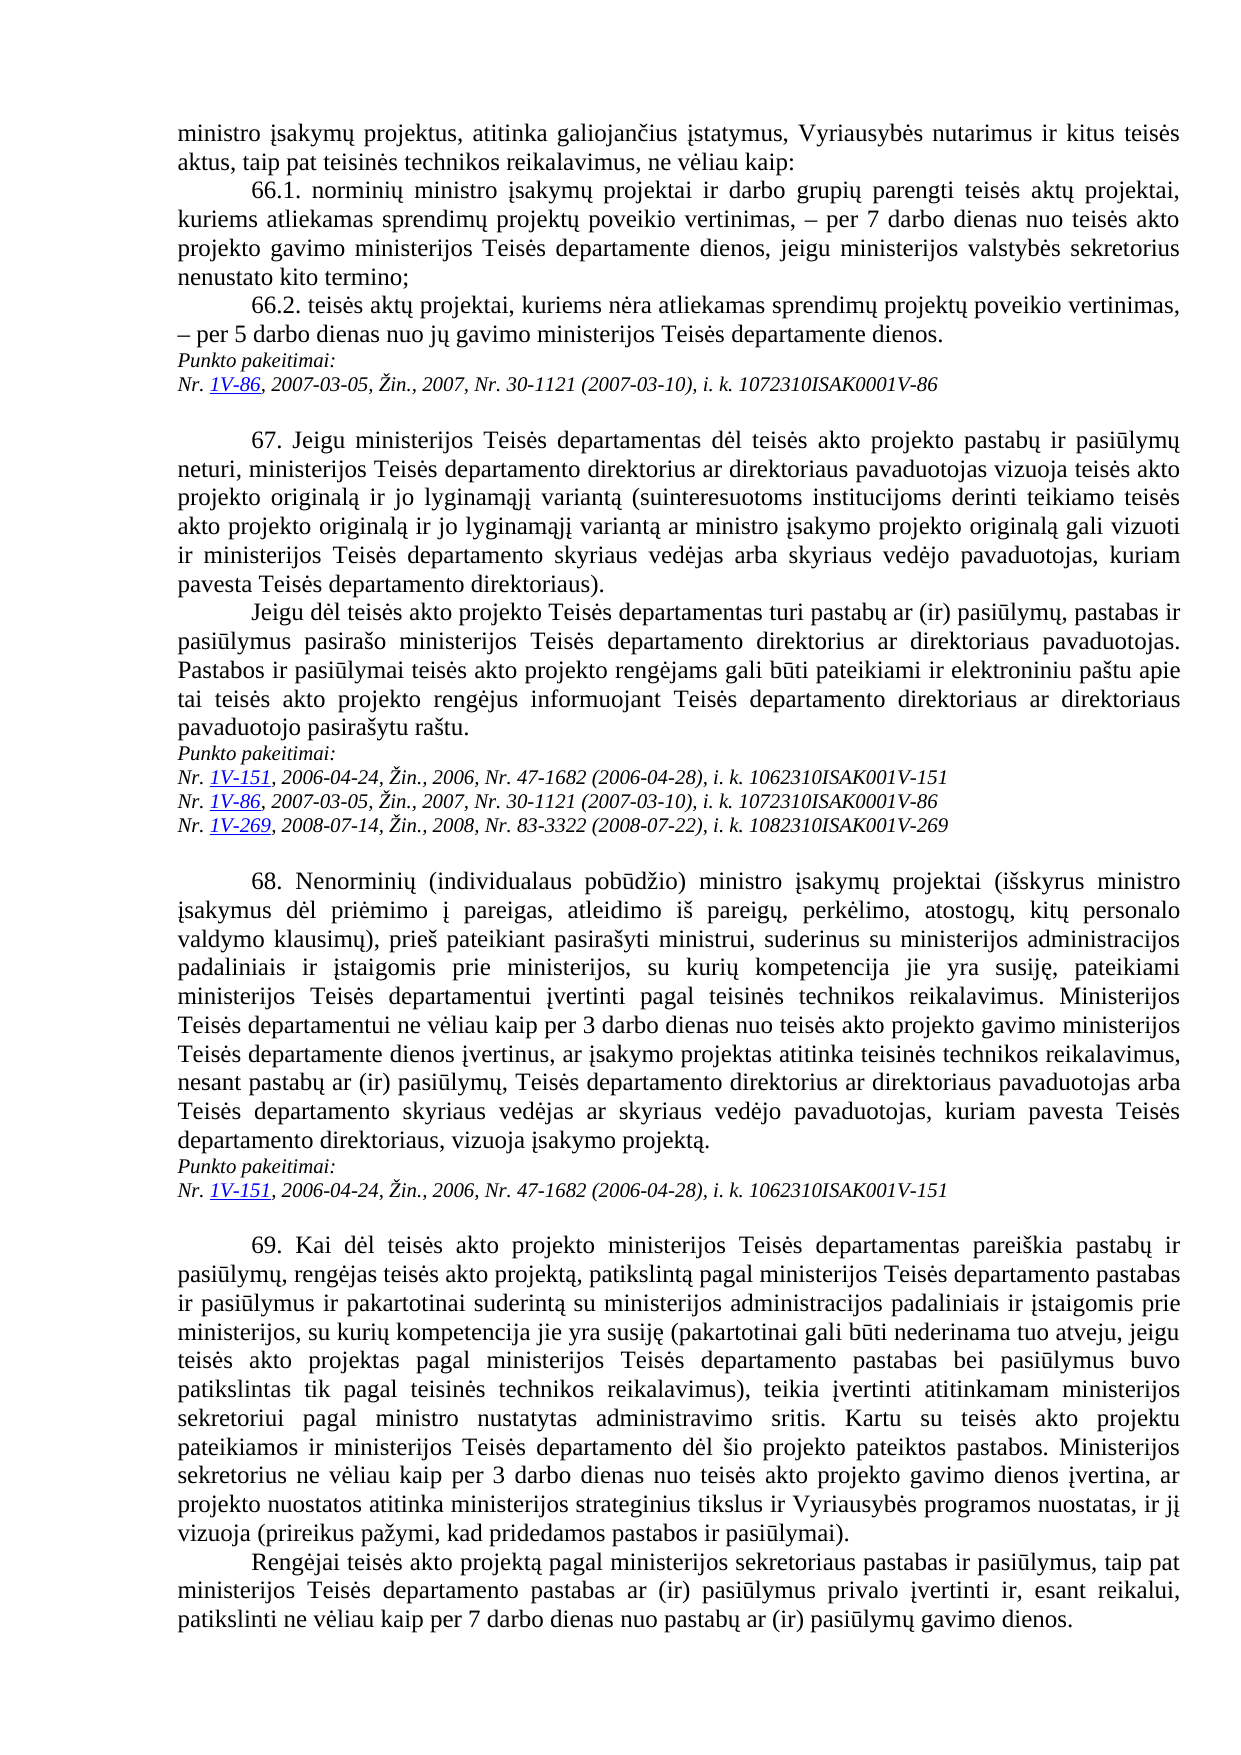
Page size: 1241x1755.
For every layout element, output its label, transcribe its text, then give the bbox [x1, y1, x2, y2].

text Rengėjai teisės akto projektą pagal ministerijos sekretoriaus pastabas ir pasiūlymus, taip pat ministerijos Teisės departamento pastabas ar (ir) pasiūlymus privalo įvertinti ir, esant reikalui, patikslinti ne vėliau kaip per 7 darbo dienas nuo pastabų ar (ir) pasiūlymų gavimo dienos. [177, 1547, 1181, 1633]
text Punkto pakeitimai: [177, 348, 1181, 372]
text Nr. 1V-86, 2007-03-05, Žin., 2007, Nr. 30-1121 (2007-03-10), i. k. 1072310ISAK0001V-86 [177, 372, 1181, 396]
text ministro įsakymų projektus, atitinka galiojančius įstatymus, Vyriausybės nutarimus ir kitus teisės aktus, taip pat teisinės technikos reikalavimus, ne vėliau kaip: [177, 118, 1181, 176]
text Nr. 1V-151, 2006-04-24, Žin., 2006, Nr. 47-1682 (2006-04-28), i. k. 1062310ISAK001V-151 [177, 1178, 1181, 1202]
text Jeigu dėl teisės akto projekto Teisės departamentas turi pastabų ar (ir) pasiūlymų, pastabas ir pasiūlymus pasirašo ministerijos Teisės departamento direktorius ar direktoriaus pavaduotojas. Pastabos ir pasiūlymai teisės akto projekto rengėjams gali būti pateikiami ir elektroniniu paštu apie tai teisės akto projekto rengėjus informuojant Teisės departamento direktoriaus ar direktoriaus pavaduotojo pasirašytu raštu. [177, 597, 1181, 741]
text 69. Kai dėl teisės akto projekto ministerijos Teisės departamentas pareiškia pastabų ir pasiūlymų, rengėjas teisės akto projektą, patikslintą pagal ministerijos Teisės departamento pastabas ir pasiūlymus ir pakartotinai suderintą su ministerijos administracijos padaliniais ir įstaigomis prie ministerijos, su kurių kompetencija jie yra susiję (pakartotinai gali būti nederinama tuo atveju, jeigu teisės akto projektas pagal ministerijos Teisės departamento pastabas bei pasiūlymus buvo patikslintas tik pagal teisinės technikos reikalavimus), teikia įvertinti atitinkamam ministerijos sekretoriui pagal ministro nustatytas administravimo sritis. Kartu su teisės akto projektu pateikiamos ir ministerijos Teisės departamento dėl šio projekto pateiktos pastabos. Ministerijos sekretorius ne vėliau kaip per 3 darbo dienas nuo teisės akto projekto gavimo dienos įvertina, ar projekto nuostatos atitinka ministerijos strateginius tikslus ir Vyriausybės programos nuostatas, ir jį vizuoja (prireikus pažymi, kad pridedamos pastabos ir pasiūlymai). [177, 1231, 1181, 1547]
text 67. Jeigu ministerijos Teisės departamentas dėl teisės akto projekto pastabų ir pasiūlymų neturi, ministerijos Teisės departamento direktorius ar direktoriaus pavaduotojas vizuoja teisės akto projekto originalą ir jo lyginamąjį variantą (suinteresuotoms institucijoms derinti teikiamo teisės akto projekto originalą ir jo lyginamąjį variantą ar ministro įsakymo projekto originalą gali vizuoti ir ministerijos Teisės departamento skyriaus vedėjas arba skyriaus vedėjo pavaduotojas, kuriam pavesta Teisės departamento direktoriaus). [177, 425, 1181, 597]
text Punkto pakeitimai: [177, 741, 1181, 765]
text Nr. 1V-151, 2006-04-24, Žin., 2006, Nr. 47-1682 (2006-04-28), i. k. 1062310ISAK001V-151 [177, 765, 1181, 789]
text 68. Nenorminių (individualaus pobūdžio) ministro įsakymų projektai (išskyrus ministro įsakymus dėl priėmimo į pareigas, atleidimo iš pareigų, perkėlimo, atostogų, kitų personalo valdymo klausimų), prieš pateikiant pasirašyti ministrui, suderinus su ministerijos administracijos padaliniais ir įstaigomis prie ministerijos, su kurių kompetencija jie yra susiję, pateikiami ministerijos Teisės departamentui įvertinti pagal teisinės technikos reikalavimus. Ministerijos Teisės departamentui ne vėliau kaip per 3 darbo dienas nuo teisės akto projekto gavimo ministerijos Teisės departamente dienos įvertinus, ar įsakymo projektas atitinka teisinės technikos reikalavimus, nesant pastabų ar (ir) pasiūlymų, Teisės departamento direktorius ar direktoriaus pavaduotojas arba Teisės departamento skyriaus vedėjas ar skyriaus vedėjo pavaduotojas, kuriam pavesta Teisės departamento direktoriaus, vizuoja įsakymo projektą. [177, 866, 1181, 1154]
text 66.1. norminių ministro įsakymų projektai ir darbo grupių parengti teisės aktų projektai, kuriems atliekamas sprendimų projektų poveikio vertinimas, – per 7 darbo dienas nuo teisės akto projekto gavimo ministerijos Teisės departamente dienos, jeigu ministerijos valstybės sekretorius nenustato kito termino; [177, 176, 1181, 291]
text Nr. 1V-86, 2007-03-05, Žin., 2007, Nr. 30-1121 (2007-03-10), i. k. 1072310ISAK0001V-86 [177, 789, 1181, 813]
text Punkto pakeitimai: [177, 1154, 1181, 1178]
text Nr. 1V-269, 2008-07-14, Žin., 2008, Nr. 83-3322 (2008-07-22), i. k. 1082310ISAK001V-269 [177, 813, 1181, 837]
text 66.2. teisės aktų projektai, kuriems nėra atliekamas sprendimų projektų poveikio vertinimas, – per 5 darbo dienas nuo jų gavimo ministerijos Teisės departamente dienos. [177, 291, 1181, 348]
